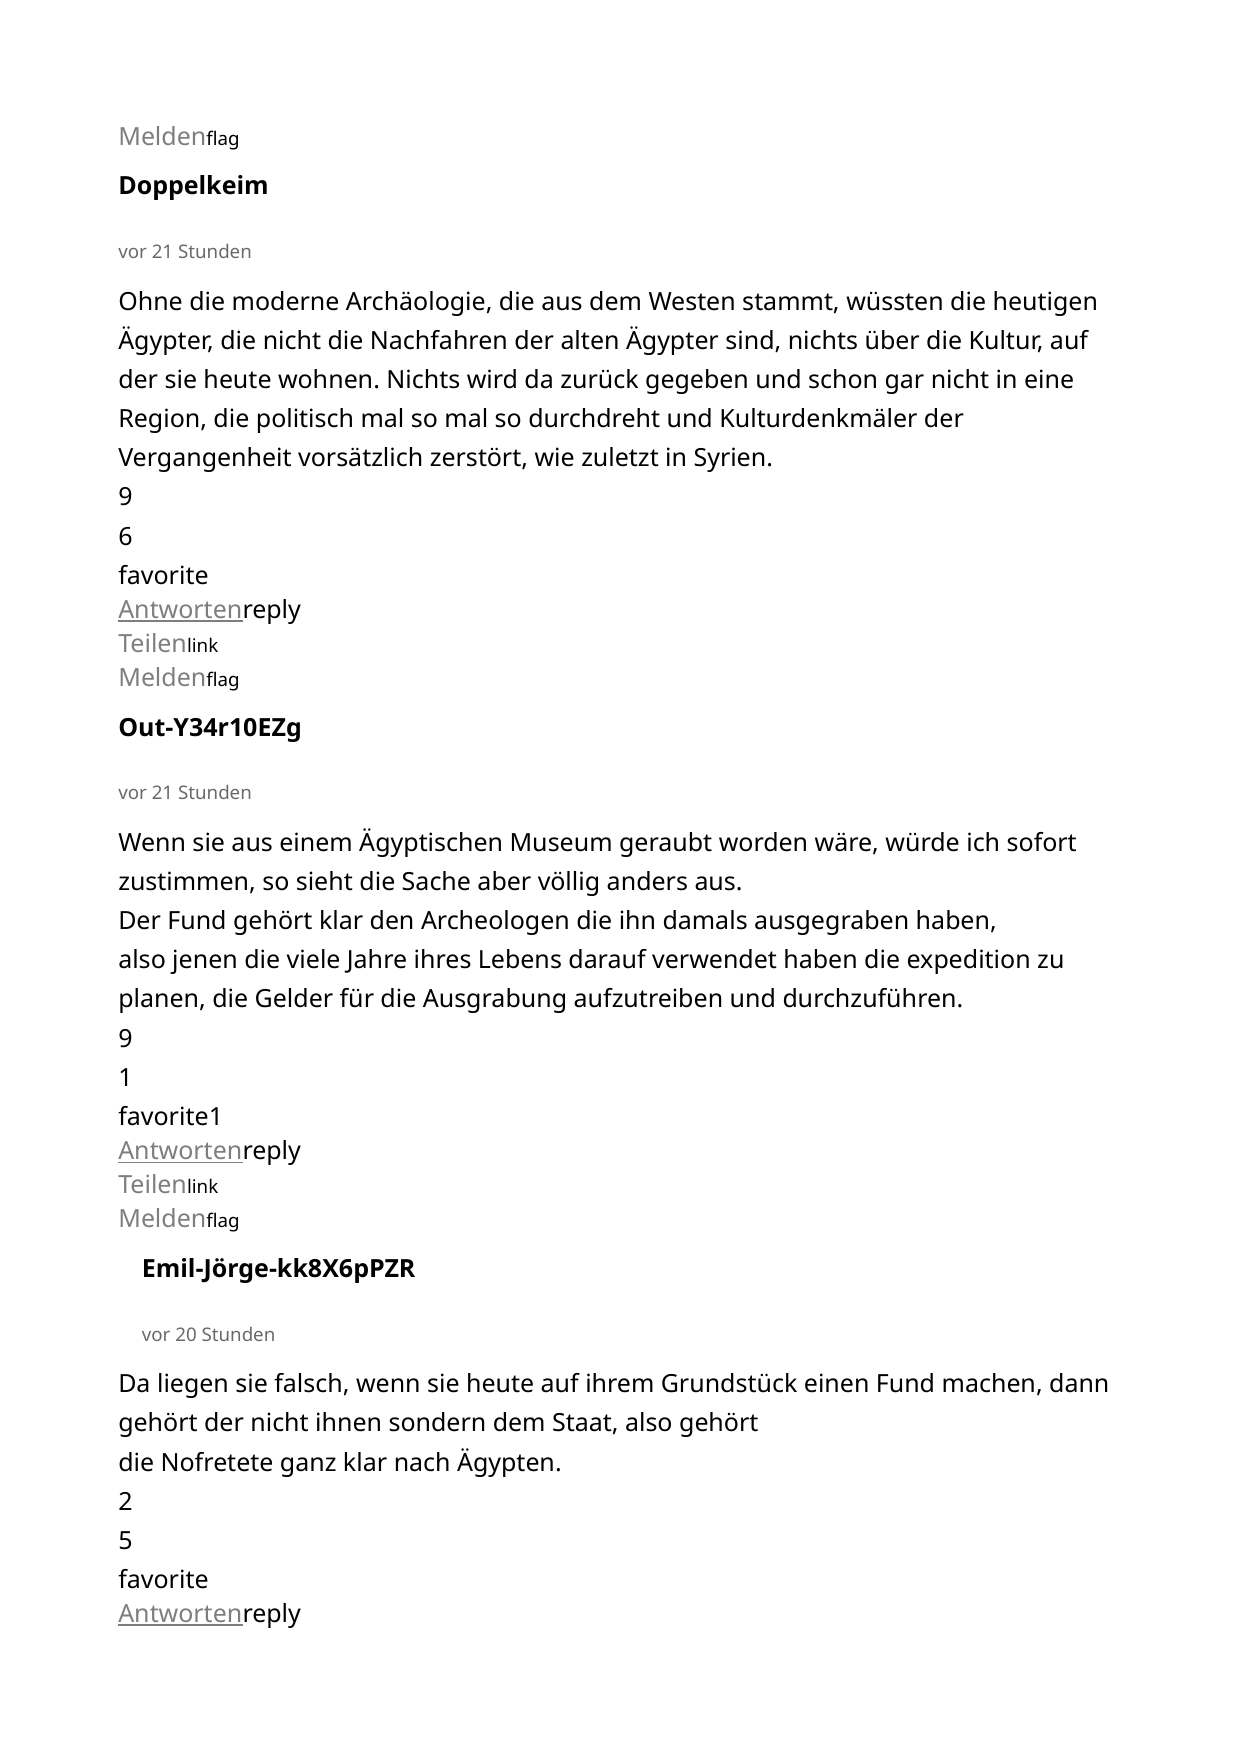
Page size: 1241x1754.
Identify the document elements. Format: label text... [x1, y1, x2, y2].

text Teilenlink [118, 625, 1122, 659]
text Da liegen sie falsch, wenn sie heute auf ihrem Grundstück einen Fund machen, dann gehört der nicht ihnen sondern dem Staat, also gehört die Nofretete ganz klar nach Ägypten. [118, 1366, 1122, 1478]
text 9 [118, 479, 1122, 513]
text favorite [118, 1562, 1122, 1596]
text Ohne die moderne Archäologie, die aus dem Westen stammt, wüssten die heutigen Ägypter, die nicht die Nachfahren der alten Ägypter sind, nichts über die Kultur, auf der sie heute wohnen. Nichts wird da zurück gegeben und schon gar nicht in eine Region, die politisch mal so mal so durchdreht und Kulturdenkmäler der Vergangenheit vorsätzlich zerstört, wie zuletzt in Syrien. [118, 283, 1122, 474]
text vor 20 Stunden [142, 1321, 1117, 1346]
text Meldenflag [118, 1201, 1122, 1235]
text vor 21 Stunden [118, 238, 1117, 264]
text Teilenlink [118, 1167, 1122, 1201]
text Meldenflag [118, 659, 1122, 693]
text Out-Y34r10EZg [118, 709, 1114, 743]
text Antwortenreply [118, 1596, 1122, 1630]
text Wenn sie aus einem Ägyptischen Museum geraubt worden wäre, würde ich sofort zustimmen, so sieht die Sache aber völlig anders aus. Der Fund gehört klar den Archeologen die ihn damals ausgegraben haben, also jenen die viele Jahre ihres Lebens darauf verwendet haben die expedition zu planen, die Gelder für die Ausgrabung aufzutreiben und durchzuführen. [118, 824, 1122, 1015]
text Emil-Jörge-kk8X6pPZR [142, 1251, 1114, 1284]
text 5 [118, 1522, 1122, 1557]
text 9 [118, 1020, 1122, 1054]
text favorite [118, 557, 1122, 591]
text Meldenflag [118, 118, 1122, 152]
text 6 [118, 518, 1122, 552]
text Antwortenreply [118, 1133, 1122, 1167]
text Antwortenreply [118, 591, 1122, 625]
text Doppelkeim [118, 168, 1114, 202]
text 1 [118, 1059, 1122, 1093]
text favorite1 [118, 1099, 1122, 1133]
text 2 [118, 1483, 1122, 1517]
text vor 21 Stunden [118, 779, 1117, 805]
